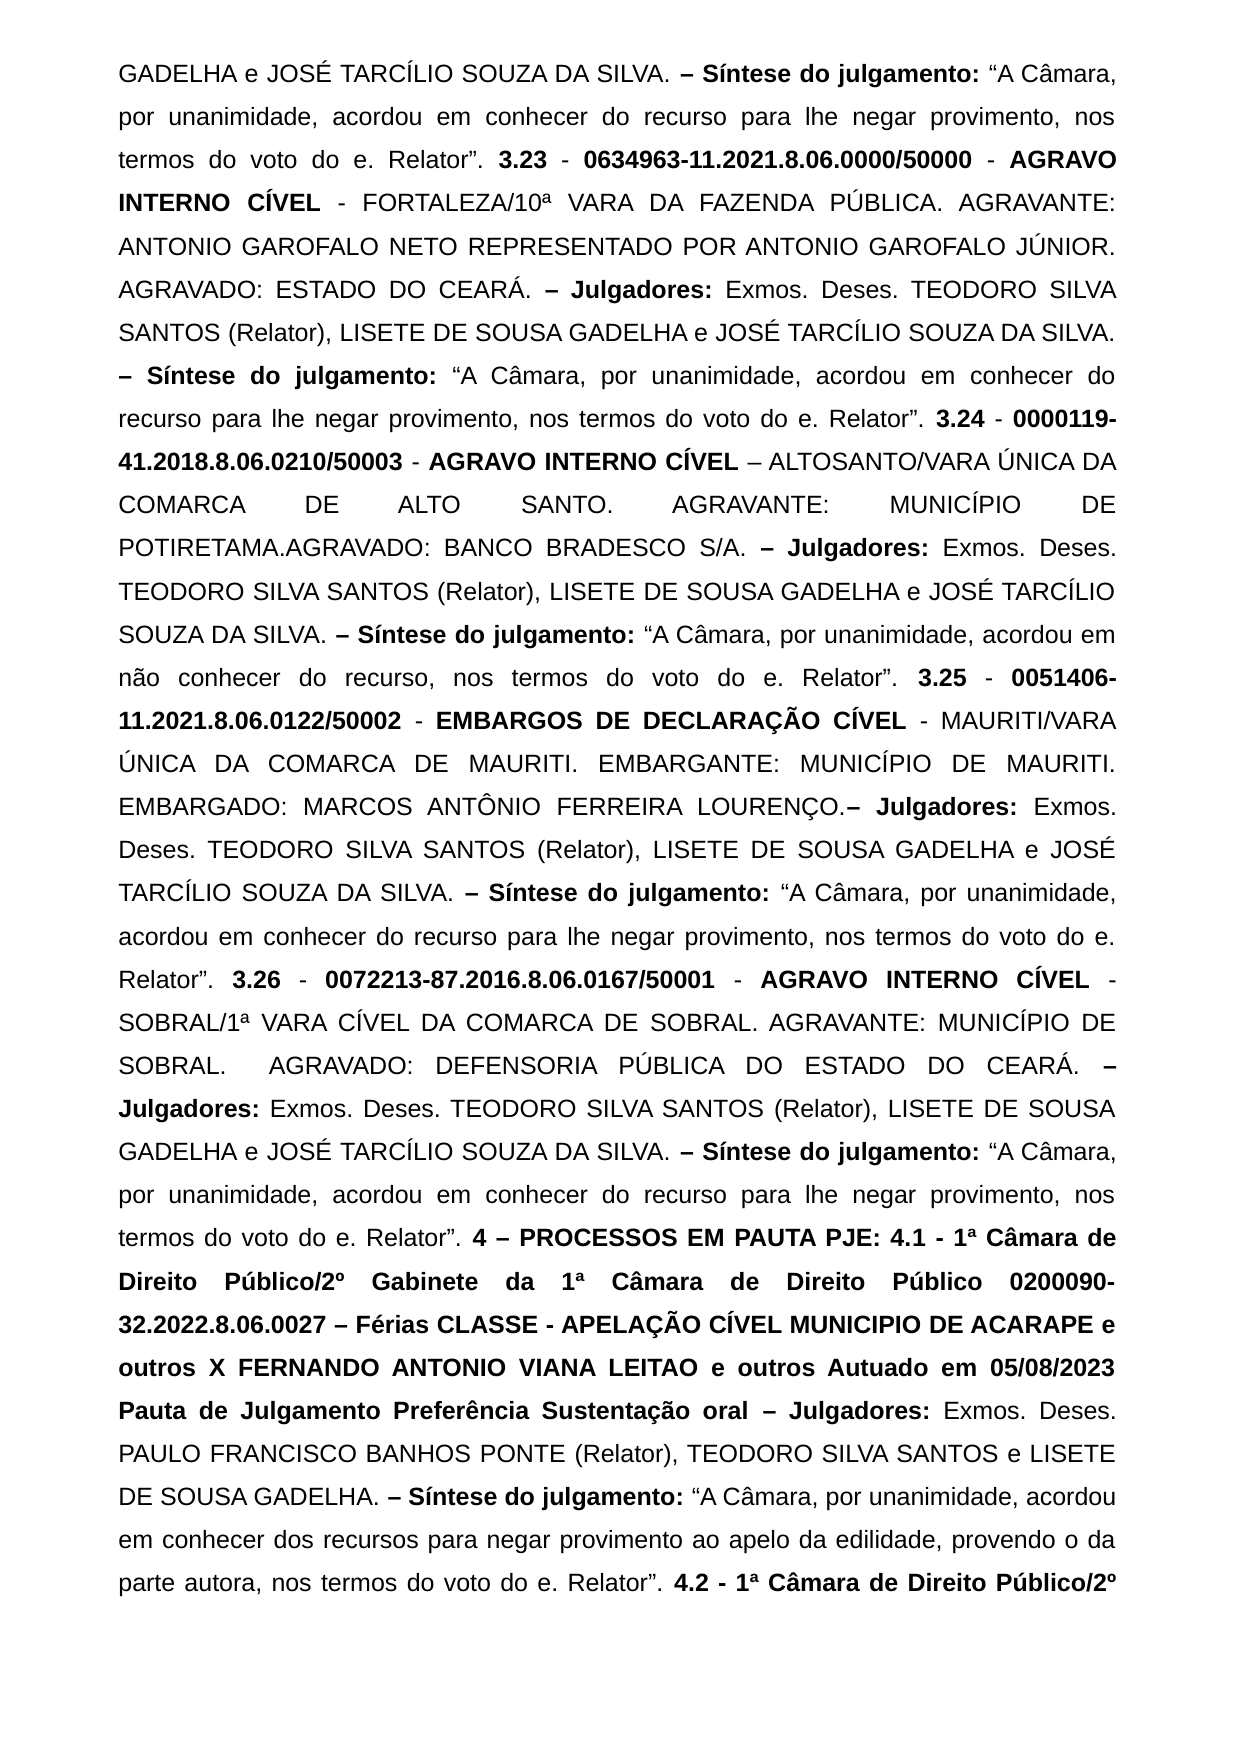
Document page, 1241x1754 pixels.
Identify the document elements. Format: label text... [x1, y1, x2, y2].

text GADELHA e JOSÉ TARCÍLIO SOUZA DA SILVA. – Síntese do julgamento: “A Câmara, por unanimidade, acordou em conhecer do recurso para lhe negar provimento, nos termos do voto do e. Relator”. 3.23 - 0634963-11.2021.8.06.0000/50000 - AGRAVO INTERNO CÍVEL - FORTALEZA/10ª VARA DA FAZENDA PÚBLICA. AGRAVANTE: ANTONIO GAROFALO NETO REPRESENTADO POR ANTONIO GAROFALO JÚNIOR. AGRAVADO: ESTADO DO CEARÁ. – Julgadores: Exmos. Deses. TEODORO SILVA SANTOS (Relator), LISETE DE SOUSA GADELHA e JOSÉ TARCÍLIO SOUZA DA SILVA. – Síntese do julgamento: “A Câmara, por unanimidade, acordou em conhecer do recurso para lhe negar provimento, nos termos do voto do e. Relator”. 3.24 - 0000119-41.2018.8.06.0210/50003 - AGRAVO INTERNO CÍVEL – ALTOSANTO/VARA ÚNICA DA COMARCA DE ALTO SANTO. AGRAVANTE: MUNICÍPIO DE POTIRETAMA.AGRAVADO: BANCO BRADESCO S/A. – Julgadores: Exmos. Deses. TEODORO SILVA SANTOS (Relator), LISETE DE SOUSA GADELHA e JOSÉ TARCÍLIO SOUZA DA SILVA. – Síntese do julgamento: “A Câmara, por unanimidade, acordou em não conhecer do recurso, nos termos do voto do e. Relator”. 3.25 - 0051406-11.2021.8.06.0122/50002 - EMBARGOS DE DECLARAÇÃO CÍVEL - MAURITI/VARA ÚNICA DA COMARCA DE MAURITI. EMBARGANTE: MUNICÍPIO DE MAURITI. EMBARGADO: MARCOS ANTÔNIO FERREIRA LOURENÇO.– Julgadores: Exmos. Deses. TEODORO SILVA SANTOS (Relator), LISETE DE SOUSA GADELHA e JOSÉ TARCÍLIO SOUZA DA SILVA. – Síntese do julgamento: “A Câmara, por unanimidade, acordou em conhecer do recurso para lhe negar provimento, nos termos do voto do e. Relator”. 3.26 - 0072213-87.2016.8.06.0167/50001 - AGRAVO INTERNO CÍVEL - SOBRAL/1ª VARA CÍVEL DA COMARCA DE SOBRAL. AGRAVANTE: MUNICÍPIO DE SOBRAL. AGRAVADO: DEFENSORIA PÚBLICA DO ESTADO DO CEARÁ. – Julgadores: Exmos. Deses. TEODORO SILVA SANTOS (Relator), LISETE DE SOUSA GADELHA e JOSÉ TARCÍLIO SOUZA DA SILVA. – Síntese do julgamento: “A Câmara, por unanimidade, acordou em conhecer do recurso para lhe negar provimento, nos termos do voto do e. Relator”. 4 – PROCESSOS EM PAUTA PJE: 4.1 - 1ª Câmara de Direito Público/2º Gabinete da 1ª Câmara de Direito Público 0200090-32.2022.8.06.0027 – Férias CLASSE - APELAÇÃO CÍVEL MUNICIPIO DE ACARAPE e outros X FERNANDO ANTONIO VIANA LEITAO e outros Autuado em 05/08/2023 Pauta de Julgamento Preferência Sustentação oral – Julgadores: Exmos. Deses. PAULO FRANCISCO BANHOS PONTE (Relator), TEODORO SILVA SANTOS e LISETE DE SOUSA GADELHA. – Síntese do julgamento: “A Câmara, por unanimidade, acordou em conhecer dos recursos para negar provimento ao apelo da edilidade, provendo o da parte autora, nos termos do voto do e. Relator”. 4.2 - 1ª Câmara de Direito Público/2º [118, 59, 1117, 1597]
